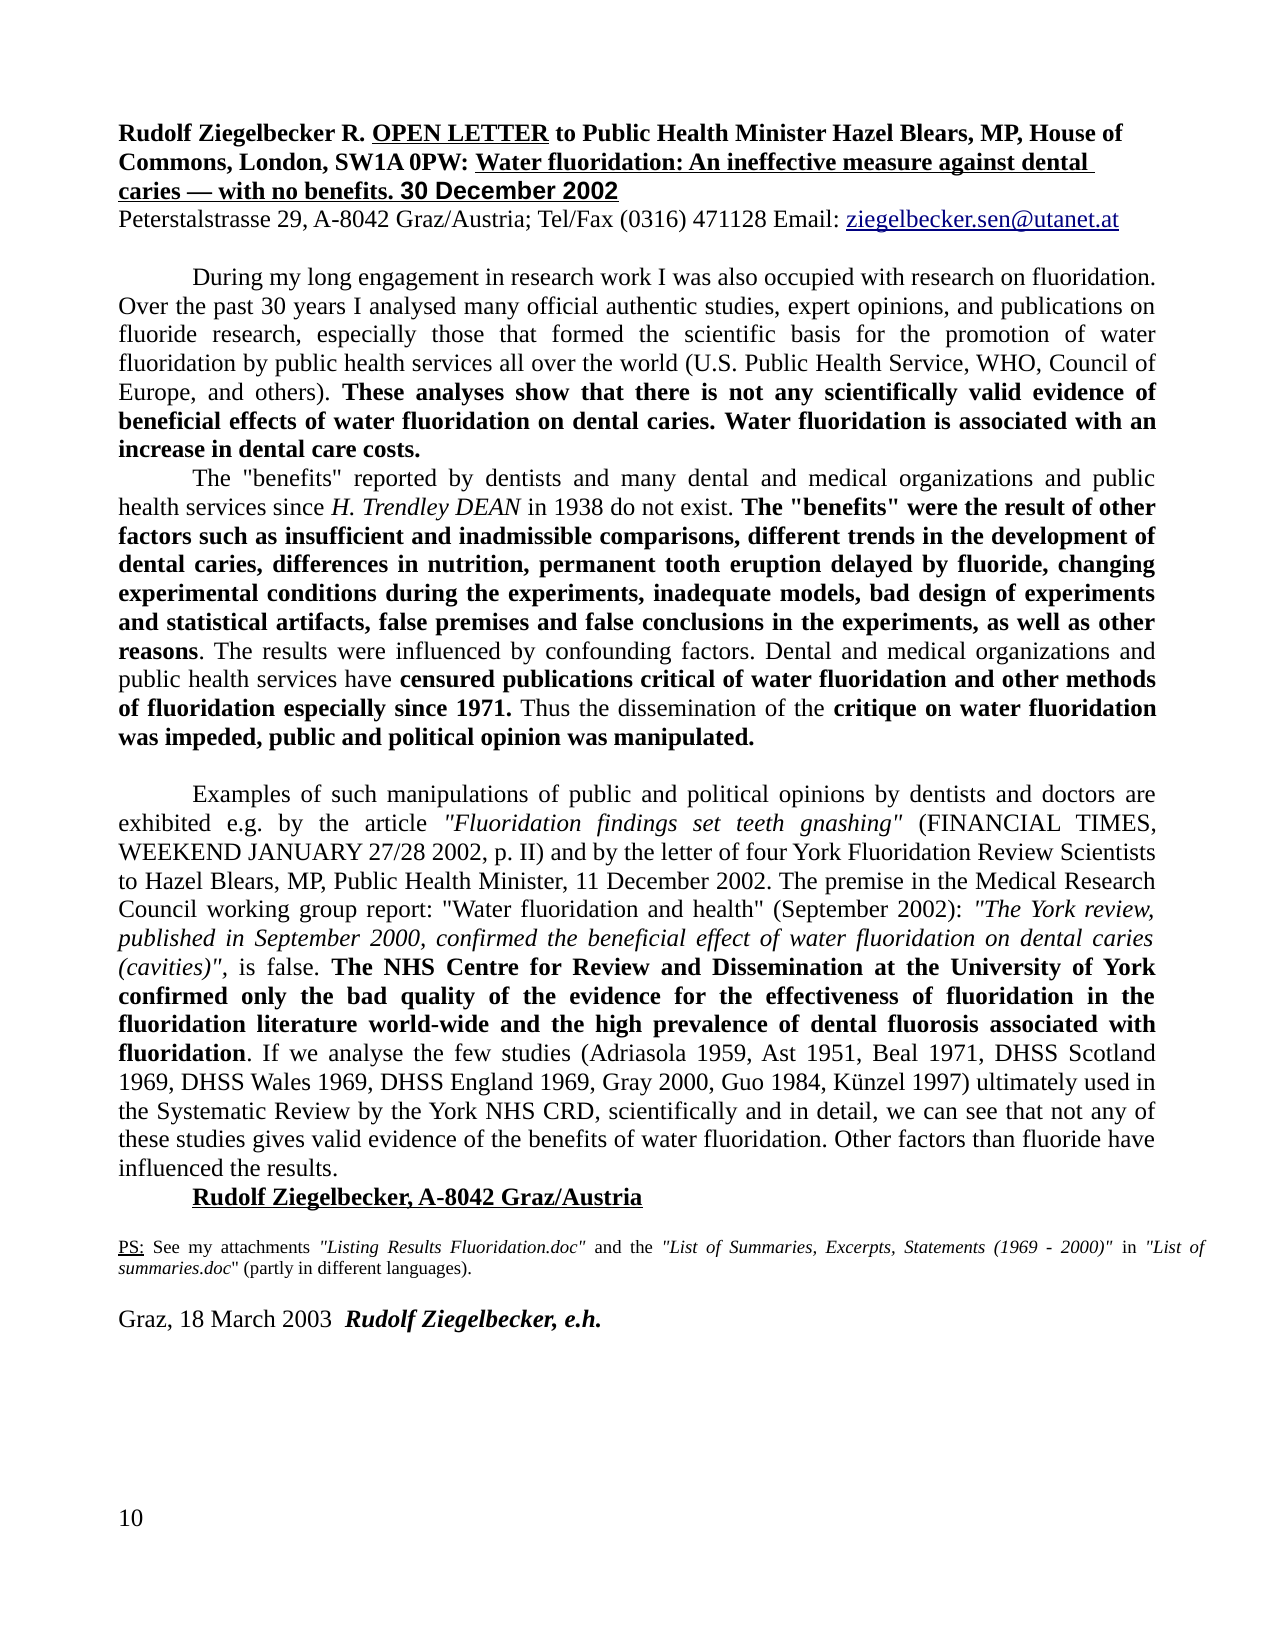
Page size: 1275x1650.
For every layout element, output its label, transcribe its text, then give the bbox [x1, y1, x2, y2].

text Graz, 18 March 2003 Rudolf Ziegelbecker, e.h. [118, 1304, 1206, 1333]
text The "benefits" reported by dentists and many dental and medical organizations and public health services since H. Trendley DEAN in 1938 do not exist. The "benefits" were the result of other factors such as insufficient and inadmissible comparisons, different trends in the development of dental caries, differences in nutrition, permanent tooth eruption delayed by fluoride, changing experimental conditions during the experiments, inadequate models, bad design of experiments and statistical artifacts, false premises and false conclusions in the experiments, as well as other reasons. The results were influenced by confounding factors. Dental and medical organizations and public health services have censured publications critical of water fluoridation and other methods of fluoridation especially since 1971. Thus the dissemination of the critique on water fluoridation was impeded, public and political opinion was manipulated. [118, 463, 1157, 751]
text During my long engagement in research work I was also occupied with research on fluoridation. Over the past 30 years I analysed many official authentic studies, expert opinions, and publications on fluoride research, especially those that formed the scientific basis for the promotion of water fluoridation by public health services all over the world (U.S. Public Health Service, WHO, Council of Europe, and others). These analyses show that there is not any scientifically valid evidence of beneficial effects of water fluoridation on dental caries. Water fluoridation is associated with an increase in dental care costs. [118, 262, 1157, 463]
text Rudolf Ziegelbecker, A-8042 Graz/Austria [118, 1182, 1157, 1211]
text Rudolf Ziegelbecker R. OPEN LETTER to Public Health Minister Hazel Blears, MP, House of Commons, London, SW1A 0PW: Water fluoridation: An ineffective measure against dental caries — with no benefits. 30 December 2002 [118, 118, 1157, 204]
text Peterstalstrasse 29, A-8042 Graz/Austria; Tel/Fax (0316) 471128 Email: ziegelbecker.sen@utanet.at [118, 204, 1157, 233]
text Examples of such manipulations of public and political opinions by dentists and doctors are exhibited e.g. by the article "Fluoridation findings set teeth gnashing" (FINANCIAL TIMES, WEEKEND JANUARY 27/28 2002, p. II) and by the letter of four York Fluoridation Review Scientists to Hazel Blears, MP, Public Health Minister, 11 December 2002. The premise in the Medical Research Council working group report: "Water fluoridation and health" (September 2002): "The York review, published in September 2000, confirmed the beneficial effect of water fluoridation on dental caries (cavities)", is false. The NHS Centre for Review and Dissemination at the University of York confirmed only the bad quality of the evidence for the effectiveness of fluoridation in the fluoridation literature world-wide and the high prevalence of dental fluorosis associated with fluoridation. If we analyse the few studies (Adriasola 1959, Ast 1951, Beal 1971, DHSS Scotland 1969, DHSS Wales 1969, DHSS England 1969, Gray 2000, Guo 1984, Künzel 1997) ultimately used in the Systematic Review by the York NHS CRD, scientifically and in detail, we can see that not any of these studies gives valid evidence of the benefits of water fluoridation. Other factors than fluoride have influenced the results. [118, 779, 1157, 1182]
text PS: See my attachments "Listing Results Fluoridation.doc" and the "List of Summaries, Excerpts, Statements (1969 - 2000)" in "List of summaries.doc" (partly in different languages). [118, 1236, 1206, 1279]
